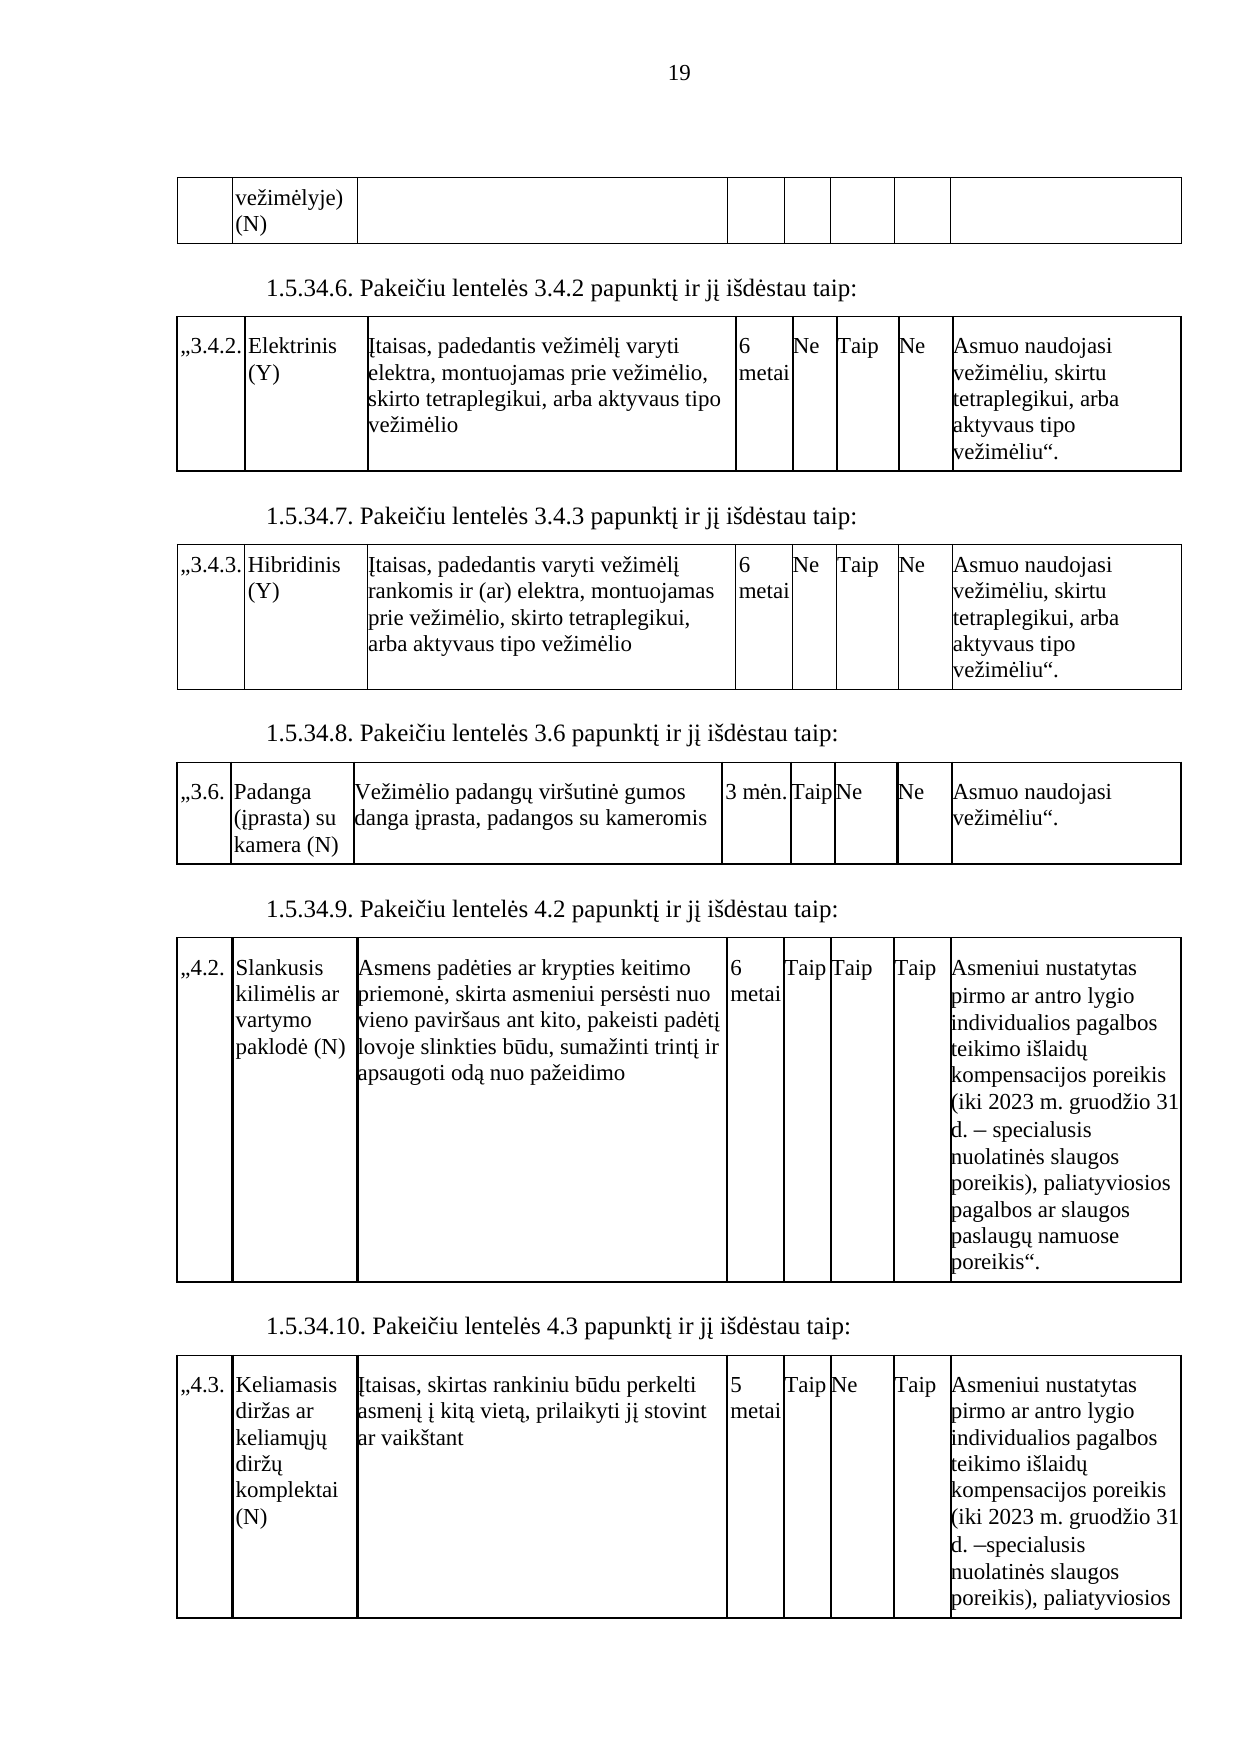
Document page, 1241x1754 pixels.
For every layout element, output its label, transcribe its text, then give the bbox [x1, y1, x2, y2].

table_header [951, 178, 1181, 243]
table_header [831, 178, 894, 243]
table_header Taip [832, 938, 893, 1281]
table_header [785, 178, 830, 243]
table_header [728, 178, 784, 243]
table_header [895, 178, 950, 243]
table_header Vežimėlio padangų viršutinė gumos danga įprasta, padangos su kameromis [355, 763, 721, 863]
table_header Taip [895, 938, 950, 1281]
table_header 6 metai [737, 317, 792, 470]
table_header Taip [837, 545, 898, 689]
table_header Asmens padėties ar krypties keitimo priemonė, skirta asmeniui persėsti nuo vieno paviršaus ant kito, pakeisti padėtį lovoje slinkties būdu, sumažinti trintį ir apsaugoti odą nuo pažeidimo [359, 938, 726, 1281]
table_header Įtaisas, skirtas rankiniu būdu perkelti asmenį į kitą vietą, prilaikyti jį stovint ar vaikštant [359, 1356, 726, 1617]
text 1.5.34.10. Pakeičiu lentelės 4.3 papunktį ir jį išdėstau taip: [177, 1311, 1181, 1340]
table_header Asmuo naudojasi vežimėliu, skirtu tetraplegikui, arba aktyvaus tipo vežimėliu“. [953, 545, 1181, 689]
table_header 6 metai [728, 938, 783, 1281]
table_header [358, 178, 727, 243]
table_header Taip [785, 938, 830, 1281]
table_header Ne [899, 763, 951, 863]
table_header Padanga (įprasta) su kamera (N) [232, 763, 353, 863]
table_header Įtaisas, padedantis vežimėlį varyti elektra, montuojamas prie vežimėlio, skirto tetraplegikui, arba aktyvaus tipo vežimėlio [369, 317, 735, 470]
table_header Taip [792, 763, 834, 863]
table_header Taip [895, 1356, 950, 1617]
table_header Asmeniui nustatytas pirmo ar antro lygio individualios pagalbos teikimo išlaidų kompensacijos poreikis (iki 2023 m. gruodžio 31 d. – specialusis nuolatinės slaugos poreikis), paliatyviosios pagalbos ar slaugos paslaugų namuose poreikis“. [952, 938, 1180, 1281]
table_header Elektrinis (Y) [246, 317, 367, 470]
table_header „3.4.3. [178, 545, 244, 689]
table_header Asmuo naudojasi vežimėliu“. [953, 763, 1180, 863]
table_header „3.4.2. [178, 317, 244, 470]
text 1.5.34.8. Pakeičiu lentelės 3.6 papunktį ir jį išdėstau taip: [177, 718, 1181, 747]
table_header [178, 178, 232, 243]
table_header Ne [836, 763, 896, 863]
table_header 3 mėn. [723, 763, 790, 863]
table_header Asmuo naudojasi vežimėliu, skirtu tetraplegikui, arba aktyvaus tipo vežimėliu“. [954, 317, 1180, 470]
table_header „4.2. [178, 938, 231, 1281]
table_header Hibridinis (Y) [245, 545, 367, 689]
table_header Ne [900, 317, 952, 470]
table_header 6 metai [736, 545, 792, 689]
text 1.5.34.6. Pakeičiu lentelės 3.4.2 papunktį ir jį išdėstau taip: [177, 273, 1181, 301]
table_header „3.6. [178, 763, 230, 863]
table_header Ne [899, 545, 952, 689]
text 1.5.34.9. Pakeičiu lentelės 4.2 papunktį ir jį išdėstau taip: [177, 894, 1181, 923]
table_header Taip [785, 1356, 830, 1617]
table_header Ne [793, 545, 836, 689]
table_header Ne [832, 1356, 893, 1617]
table_header Taip [838, 317, 898, 470]
table_header Įtaisas, padedantis varyti vežimėlį rankomis ir (ar) elektra, montuojamas prie vežimėlio, skirto tetraplegikui, arba aktyvaus tipo vežimėlio [368, 545, 735, 689]
table_header „4.3. [178, 1356, 231, 1617]
table_header Keliamasis diržas ar keliamųjų diržų komplektai (N) [234, 1356, 356, 1617]
table_header Slankusis kilimėlis ar vartymo paklodė (N) [234, 938, 356, 1281]
table_header Asmeniui nustatytas pirmo ar antro lygio individualios pagalbos teikimo išlaidų kompensacijos poreikis (iki 2023 m. gruodžio 31 d. –specialusis nuolatinės slaugos poreikis), paliatyviosios [952, 1356, 1180, 1617]
text 1.5.34.7. Pakeičiu lentelės 3.4.3 papunktį ir jį išdėstau taip: [177, 501, 1181, 529]
table_header Ne [794, 317, 836, 470]
table_header 5 metai [728, 1356, 783, 1617]
table_header vežimėlyje) (N) [233, 178, 357, 243]
